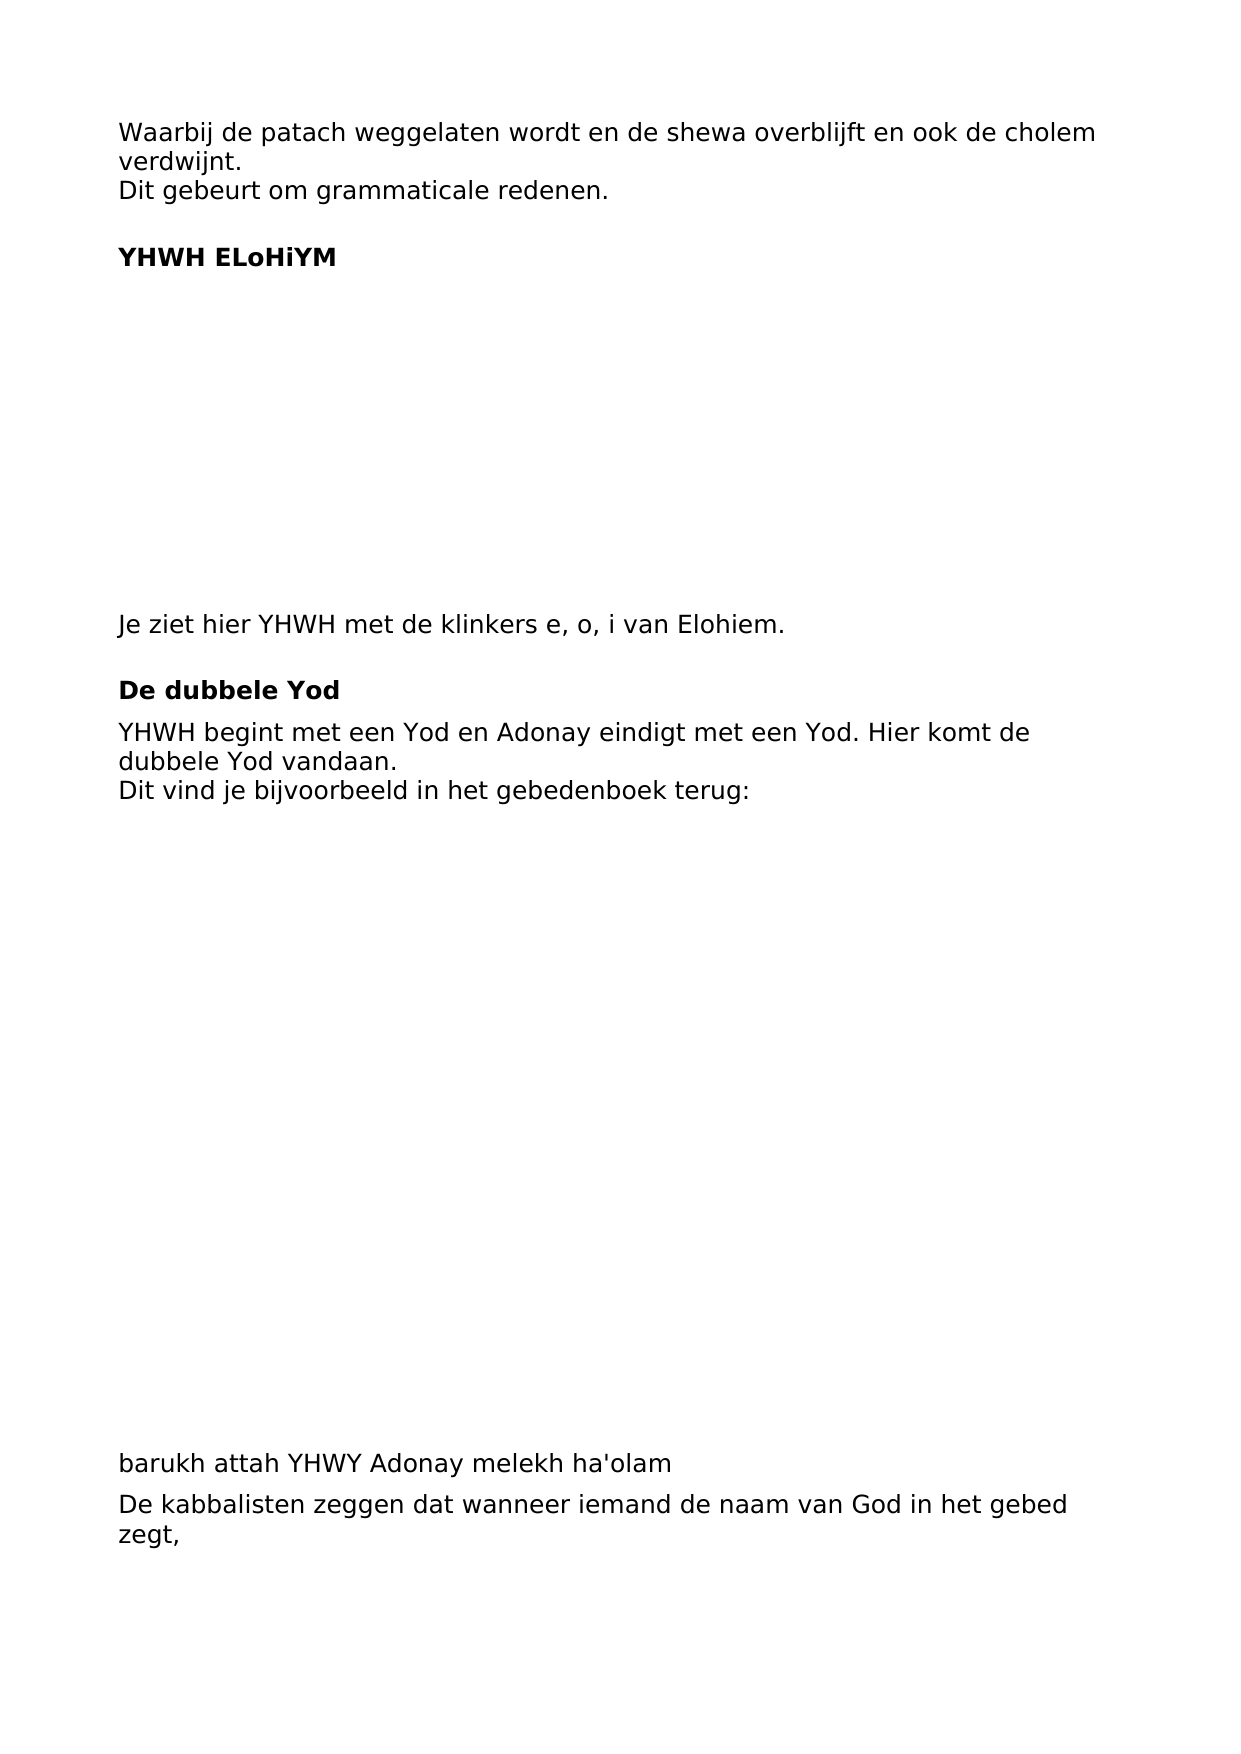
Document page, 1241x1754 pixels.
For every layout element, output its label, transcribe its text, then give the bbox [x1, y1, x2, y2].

text YHWH begint met een Yod en Adonay eindigt met een Yod. Hier komt de dubbele Yod vandaan. Dit vind je bijvoorbeeld in het gebedenboek terug: [118, 718, 1122, 806]
text Je ziet hier YHWH met de klinkers e, o, i van Elohiem. [118, 610, 1122, 639]
subtitle De dubbele Yod [118, 676, 1122, 706]
text barukh attah YHWY Adonay melekh ha'olam [118, 818, 1122, 1478]
subtitle YHWH ELoHiYM [118, 243, 1122, 272]
text Waarbij de patach weggelaten wordt en de shewa overblijft en ook de cholem verdwijnt. Dit gebeurt om grammaticale redenen. [118, 118, 1122, 206]
text De kabbalisten zeggen dat wanneer iemand de naam van God in het gebed zegt, [118, 1491, 1122, 1549]
